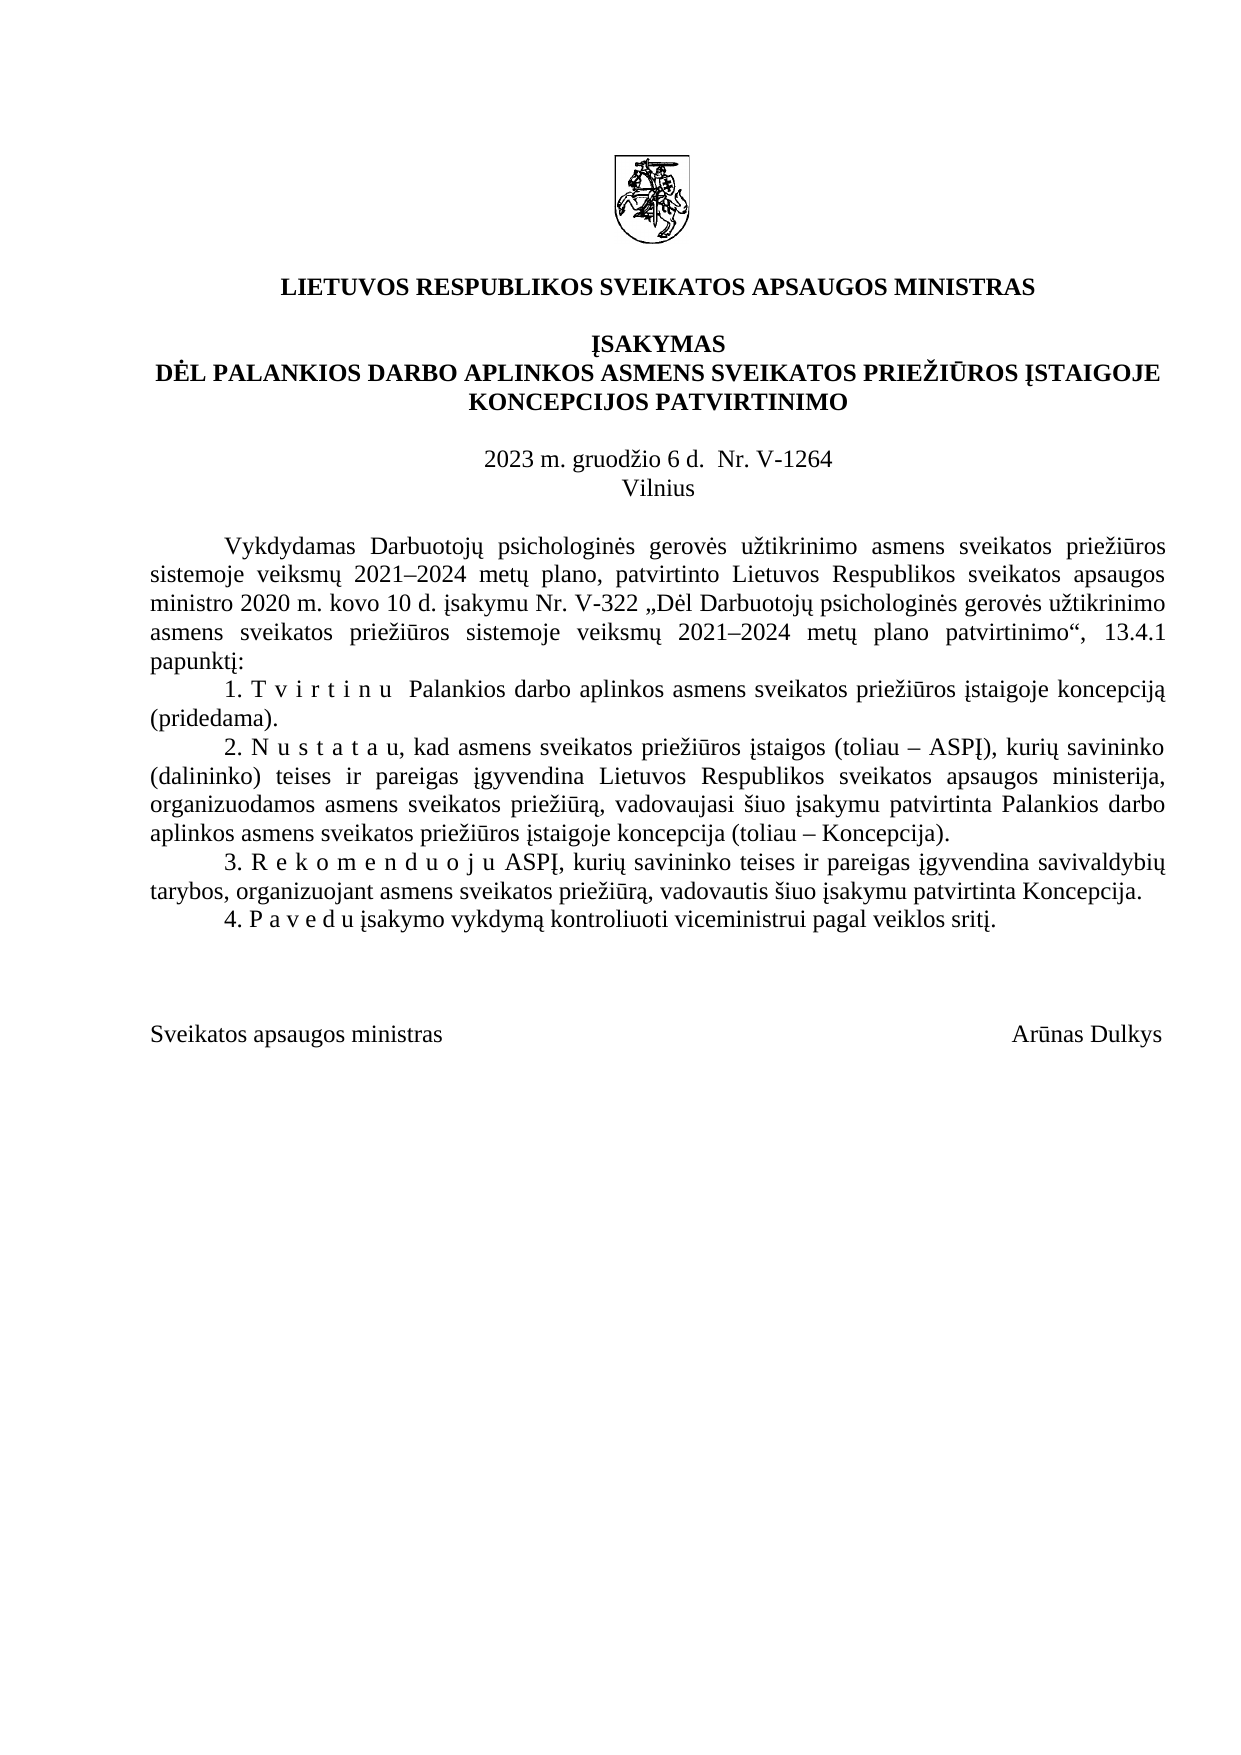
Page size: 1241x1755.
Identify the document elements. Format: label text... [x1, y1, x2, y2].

text Vykdydamas Darbuotojų psichologinės gerovės užtikrinimo asmens sveikatos priežiūros sistemoje veiksmų 2021–2024 metų plano, patvirtinto Lietuvos Respublikos sveikatos apsaugos ministro 2020 m. kovo 10 d. įsakymu Nr. V-322 „Dėl Darbuotojų psichologinės gerovės užtikrinimo asmens sveikatos priežiūros sistemoje veiksmų 2021–2024 metų plano patvirtinimo“, 13.4.1 papunktį: [150, 531, 1166, 674]
text Sveikatos apsaugos ministras Arūnas Dulkys [150, 1019, 1166, 1048]
text LIETUVOS RESPUBLIKOS SVEIKATOS APSAUGOS MINISTRAS [150, 272, 1166, 301]
text ĮSAKYMAS [150, 329, 1166, 358]
text 3. R e k o m e n d u o j u ASPĮ, kurių savininko teises ir pareigas įgyvendina savivaldybių tarybos, organizuojant asmens sveikatos priežiūrą, vadovautis šiuo įsakymu patvirtinta Koncepcija. [150, 847, 1166, 904]
text 2. N u s t a t a u, kad asmens sveikatos priežiūros įstaigos (toliau – ASPĮ), kurių savininko (dalininko) teises ir pareigas įgyvendina Lietuvos Respublikos sveikatos apsaugos ministerija, organizuodamos asmens sveikatos priežiūrą, vadovaujasi šiuo įsakymu patvirtinta Palankios darbo aplinkos asmens sveikatos priežiūros įstaigoje koncepcija (toliau – Koncepcija). [150, 732, 1166, 847]
text Vilnius [150, 473, 1166, 502]
text 2023 m. gruodžio 6 d. Nr. V-1264 [150, 444, 1166, 473]
text 4. P a v e d u įsakymo vykdymą kontroliuoti viceministrui pagal veiklos sritį. [150, 904, 1166, 933]
text DĖL PALANKIOS DARBO APLINKOS ASMENS SVEIKATOS PRIEŽIŪROS ĮSTAIGOJE KONCEPCIJOS PATVIRTINIMO [150, 358, 1166, 416]
text 1. T v i r t i n u Palankios darbo aplinkos asmens sveikatos priežiūros įstaigoje koncepciją (pridedama). [150, 674, 1166, 732]
